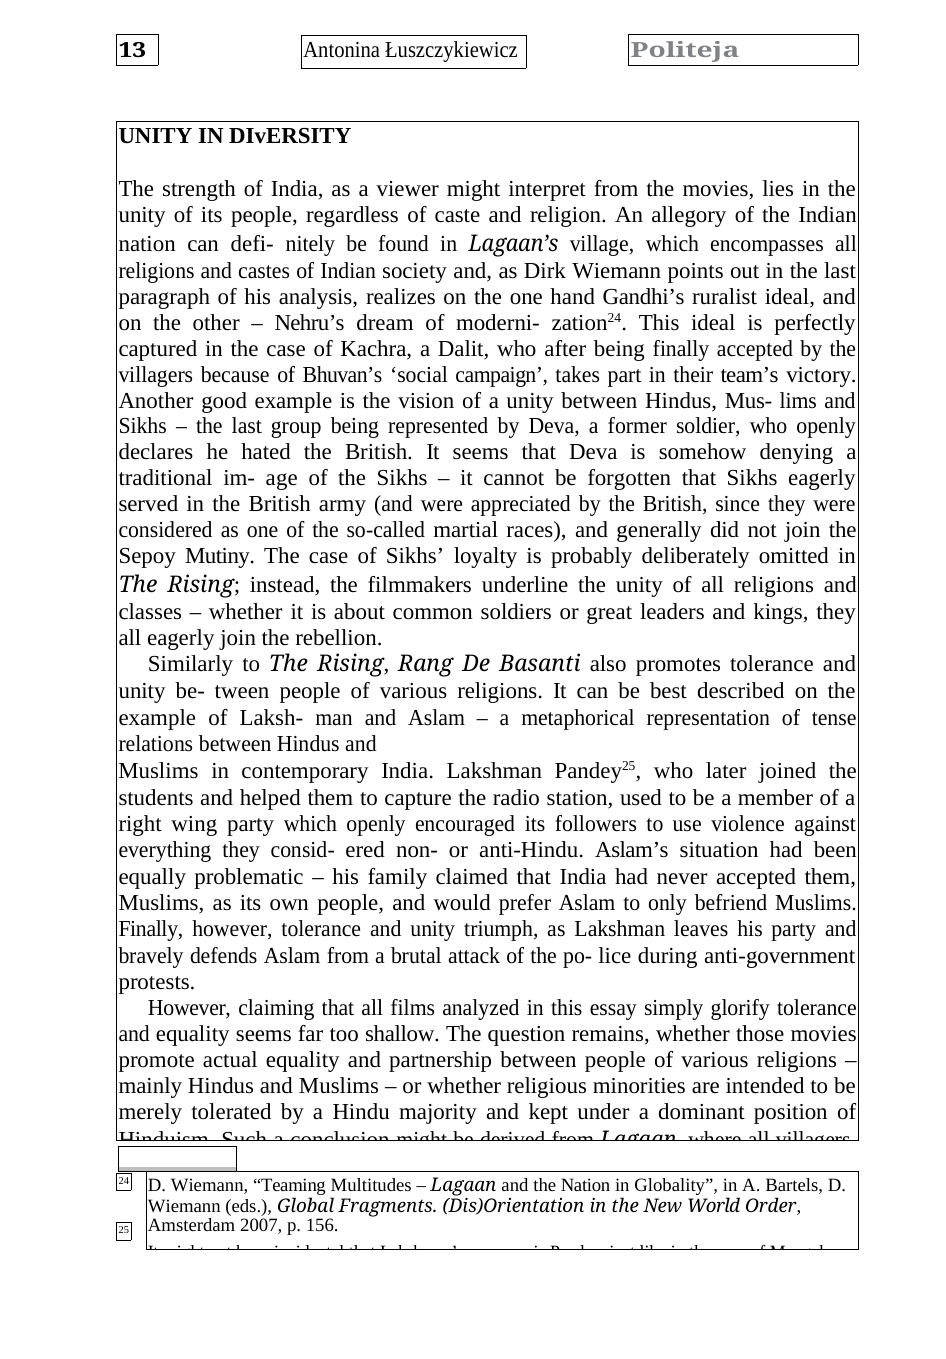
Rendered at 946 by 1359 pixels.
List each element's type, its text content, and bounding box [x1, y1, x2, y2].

text Similarly to The Rising, Rang De Basanti also promotes tolerance and unity be- tween people of various religions. It can be best described on the example of Laksh- man and Aslam – a metaphorical representation of tense relations between Hindus and [118, 651, 856, 757]
text However, claiming that all films analyzed in this essay simply glorify tolerance and equality seems far too shallow. The question remains, whether those movies promote actual equality and partnership between people of various religions – mainly Hindus and Muslims – or whether religious minorities are intended to be merely tolerated by a Hindu majority and kept under a dominant position of Hinduism. Such a conclusion might be derived from Lagaan, where all villagers, regardless of their religion, pray to Lord Krishna for help and watch a performance about Krishna and Radha’s love story from Hindu mythology. However, as Giacomo Lichtner and Sekhar Bandyopadhya state in their article, ‘it is not a specific religion, but rather religiosity, which is central in [118, 995, 857, 1140]
text UNITY IN DIvERSITY [118, 122, 858, 149]
text It might not be coincidental that Lakshman’s surname is Pandey, just like in the case of Mangal Pandey. [148, 1241, 858, 1248]
text 24 [118, 1175, 131, 1187]
text 25 [118, 1224, 131, 1236]
text 134 [118, 35, 158, 65]
text D. Wiemann, “Teaming Multitudes – Lagaan and the Nation in Globality”, in A. Bartels, D. Wiemann (eds.), Global Fragments. (Dis)Orientation in the New World Order, Amsterdam 2007, p. 156. [148, 1174, 857, 1236]
text Politeja 2(59)/2019 [630, 35, 858, 65]
text Antonina Łuszczykiewicz [303, 37, 526, 63]
text The strength of India, as a viewer might interpret from the movies, lies in the unity of its people, regardless of caste and religion. An allegory of the Indian nation can defi- nitely be found in Lagaan’s village, which encompasses all religions and castes of Indian society and, as Dirk Wiemann points out in the last paragraph of his analysis, realizes on the one hand Gandhi’s ruralist ideal, and on the other – Nehru’s dream of moderni- zation24. This ideal is perfectly captured in the case of Kachra, a Dalit, who after being finally accepted by the villagers because of Bhuvan’s ‘social campaign’, takes part in their team’s victory. Another good example is the vision of a unity between Hindus, Mus- lims and Sikhs – the last group being represented by Deva, a former soldier, who openly declares he hated the British. It seems that Deva is somehow denying a traditional im- age of the Sikhs – it cannot be forgotten that Sikhs eagerly served in the British army (and were appreciated by the British, since they were considered as one of the so-called martial races), and generally did not join the Sepoy Mutiny. The case of Sikhs’ loyalty is probably deliberately omitted in The Rising; instead, the filmmakers underline the unity of all religions and classes – whether it is about common soldiers or great leaders and kings, they all eagerly join the rebellion. [118, 176, 857, 650]
text Muslims in contemporary India. Lakshman Pandey25, who later joined the students and helped them to capture the radio station, used to be a member of a right wing party which openly encouraged its followers to use violence against everything they consid- ered non- or anti-Hindu. Aslam’s situation had been equally problematic – his family claimed that India had never accepted them, Muslims, as its own people, and would prefer Aslam to only befriend Muslims. Finally, however, tolerance and unity triumph, as Lakshman leaves his party and bravely defends Aslam from a brutal attack of the po- lice during anti-government protests. [118, 757, 857, 994]
